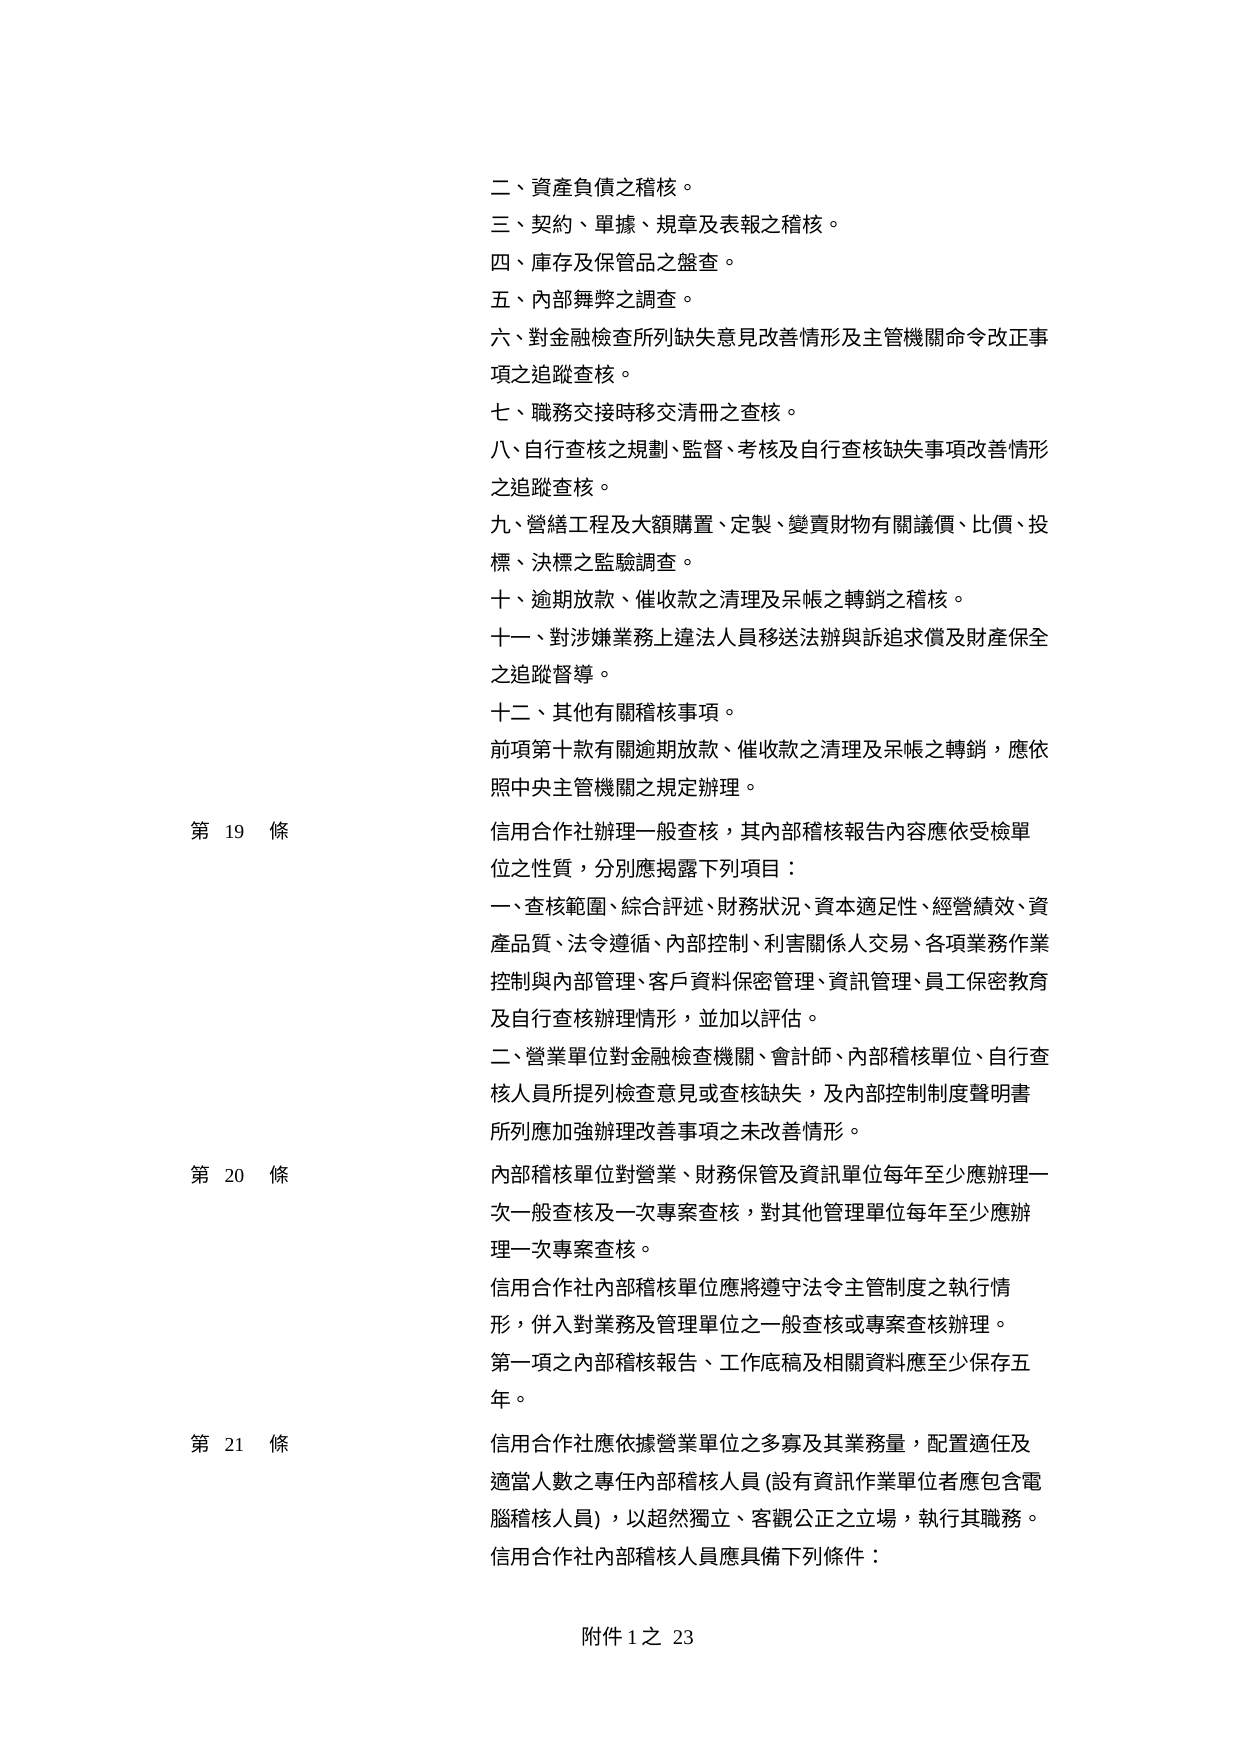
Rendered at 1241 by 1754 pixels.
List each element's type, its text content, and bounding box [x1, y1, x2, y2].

table_cell 內部稽核單位對營業、財務保管及資訊單位每年至少應辦理一次一般查核及一次專案查核，對其他管理單位每年至少應辦理一次專案查核。 信用合作社內部稽核單位應將遵守法令主管制度之執行情形，併入對業務及管理單位之一般查核或專案查核辦理。 第一項之內部稽核報告、工作底稿及相關資料應至少保存五年。 [487, 1152, 1053, 1421]
table_cell [188, 165, 487, 808]
table_cell 第 19 條 [188, 808, 487, 1152]
table_cell 二、資產負債之稽核。 三、契約、單據、規章及表報之稽核。 四、庫存及保管品之盤查。 五、內部舞弊之調查。 六、對金融檢查所列缺失意見改善情形及主管機關命令改正事項之追蹤查核。 七、職務交接時移交清冊之查核。 八、自行查核之規劃、監督、考核及自行查核缺失事項改善情形之追蹤查核。 九、營繕工程及大額購置、定製、變賣財物有關議價、比價、投標、決標之監驗調查。 十、逾期放款、催收款之清理及呆帳之轉銷之稽核。 十一、對涉嫌業務上違法人員移送法辦與訴追求償及財產保全之追蹤督導。 十二、其他有關稽核事項。 前項第十款有關逾期放款、催收款之清理及呆帳之轉銷，應依照中央主管機關之規定辦理。 [487, 165, 1053, 808]
table_cell 第 20 條 [188, 1152, 487, 1421]
table_cell 第 21 條 [188, 1421, 487, 1577]
table_cell 信用合作社辦理一般查核，其內部稽核報告內容應依受檢單位之性質，分別應揭露下列項目： 一、查核範圍、綜合評述、財務狀況、資本適足性、經營績效、資產品質、法令遵循、內部控制、利害關係人交易、各項業務作業控制與內部管理、客戶資料保密管理、資訊管理、員工保密教育及自行查核辦理情形，並加以評估。 二、營業單位對金融檢查機關、會計師、內部稽核單位、自行查核人員所提列檢查意見或查核缺失，及內部控制制度聲明書所列應加強辦理改善事項之未改善情形。 [487, 808, 1053, 1152]
table_cell 信用合作社應依據營業單位之多寡及其業務量，配置適任及適當人數之專任內部稽核人員 (設有資訊作業單位者應包含電腦稽核人員) ，以超然獨立、客觀公正之立場，執行其職務。 信用合作社內部稽核人員應具備下列條件： [487, 1421, 1053, 1577]
